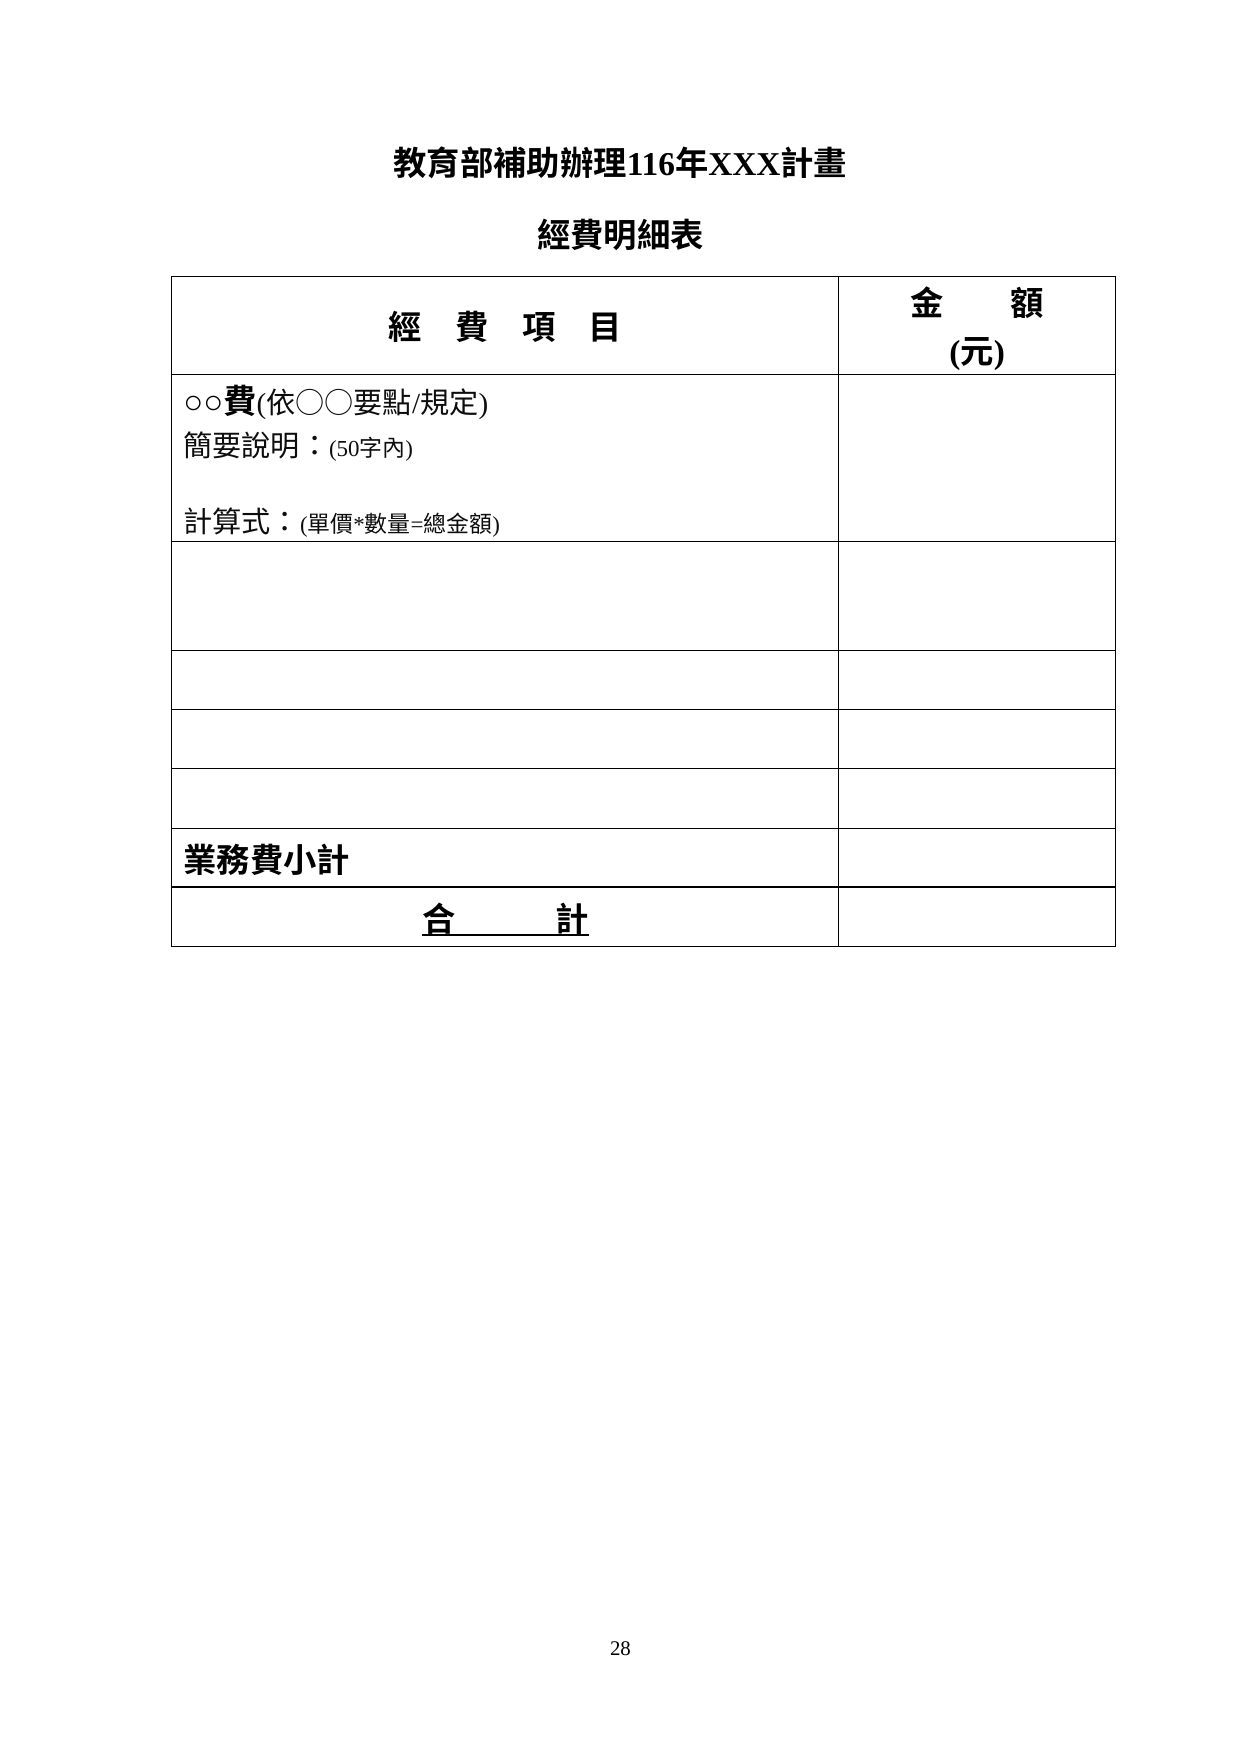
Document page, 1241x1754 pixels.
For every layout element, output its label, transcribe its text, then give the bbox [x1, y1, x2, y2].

table_cell [839, 710, 1115, 768]
table_cell 合 計 [172, 888, 838, 946]
table_cell [839, 651, 1115, 709]
text 經費明細表 [171, 209, 1069, 257]
table_cell [839, 769, 1115, 827]
table_cell [839, 829, 1115, 886]
table_cell [839, 542, 1115, 650]
table_cell 業務費小計 [172, 829, 838, 886]
table_header 金 額 (元) [839, 277, 1115, 373]
text 教育部補助辦理116年XXX計畫 [171, 137, 1069, 185]
table_cell [172, 651, 838, 709]
table_cell [839, 375, 1115, 541]
table_cell [172, 769, 838, 827]
table_cell [172, 542, 838, 650]
table_cell ○○費(依○○要點/規定) 簡要說明：(50字內) 計算式：(單價*數量=總金額) [172, 375, 838, 541]
table_header 經 費 項 目 [172, 277, 838, 373]
table_cell [839, 888, 1115, 946]
table_cell [172, 710, 838, 768]
